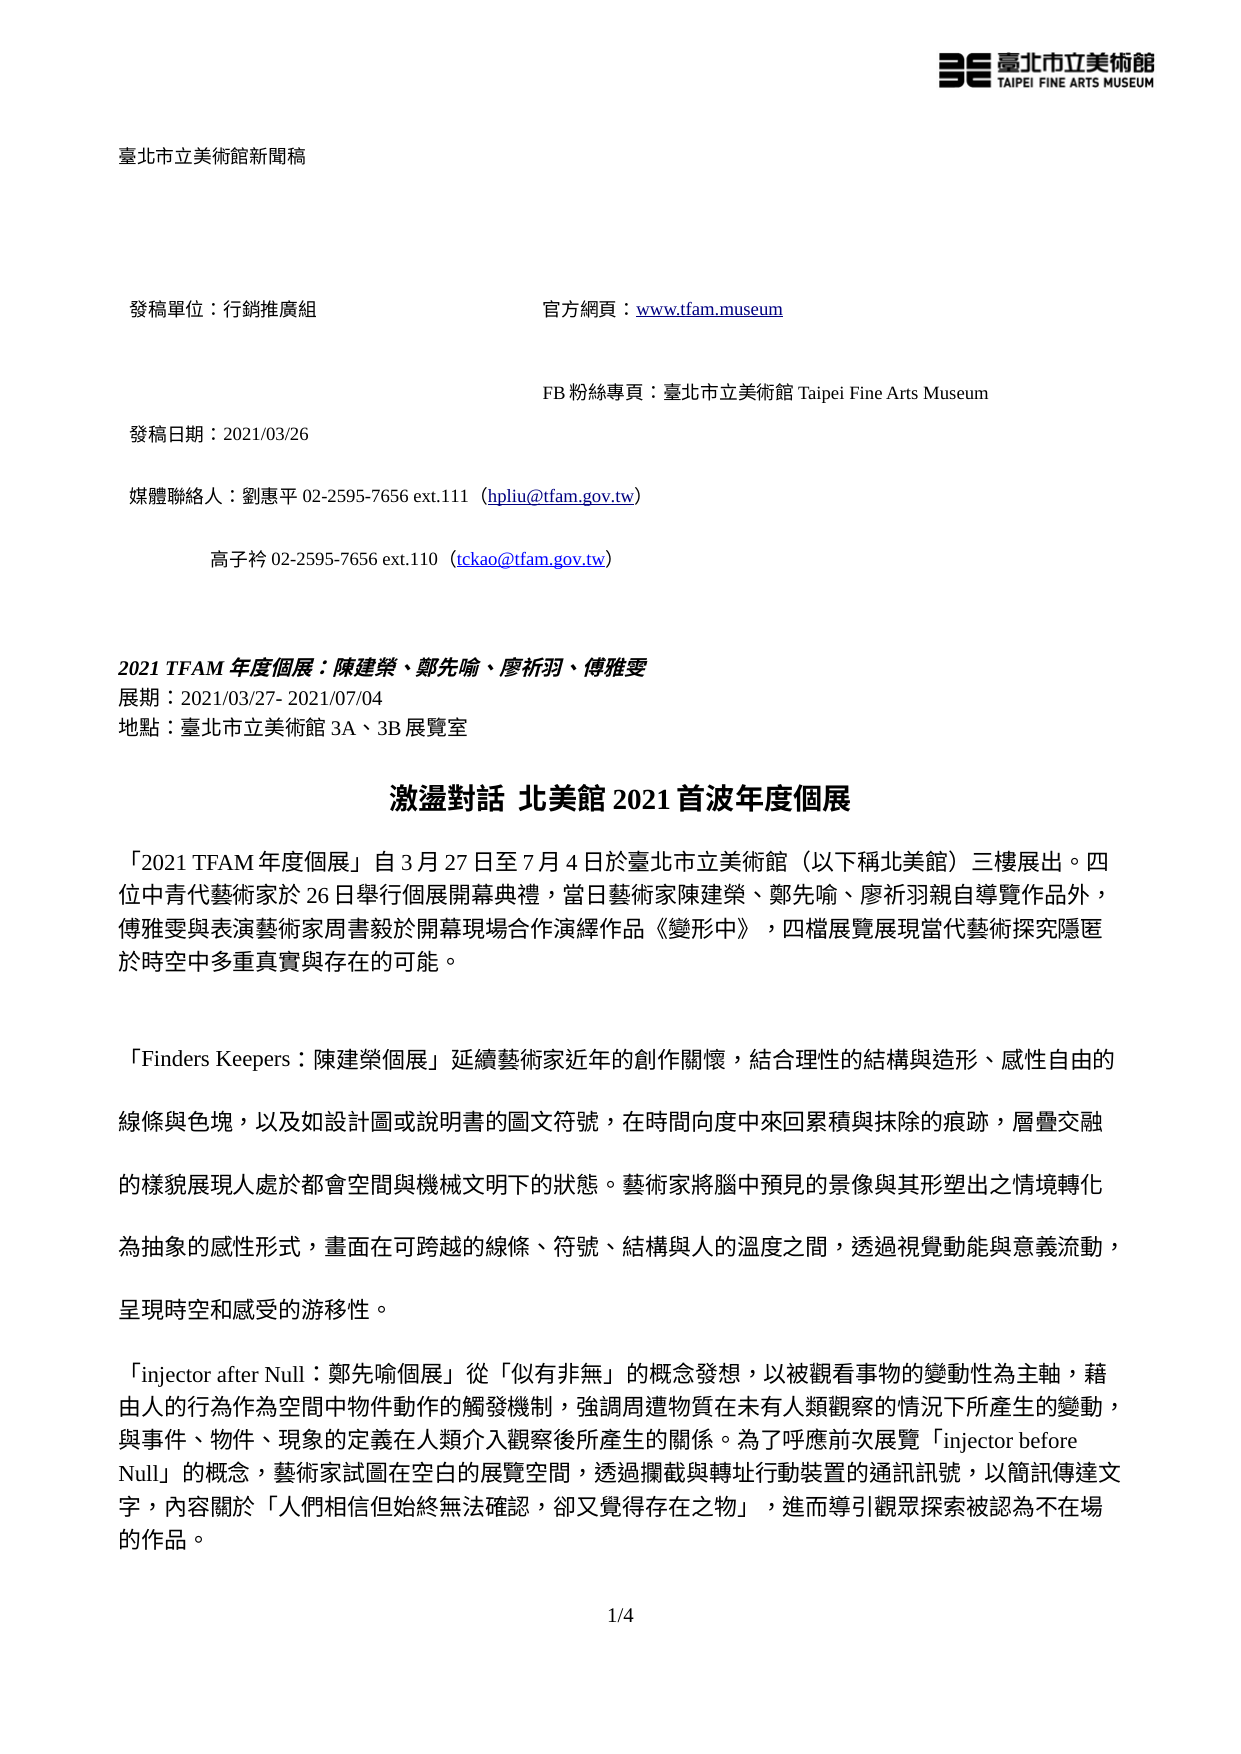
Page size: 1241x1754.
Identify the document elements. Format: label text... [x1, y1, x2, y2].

text 展期：2021/03/27- 2021/07/04 [118, 681, 1122, 712]
text 地點：臺北市立美術館3A、3B展覽室 [118, 712, 1122, 742]
text 2021 TFAM年度個展：陳建榮、鄭先喻、廖祈羽、傅雅雯 [118, 651, 1122, 681]
table_cell FB粉絲專頁：臺北市立美術館Taipei Fine Arts Museum [531, 329, 1122, 454]
table_cell 發稿日期：2021/03/26 [118, 329, 531, 454]
text 「Finders Keepers：陳建榮個展」延續藝術家近年的創作關懷，結合理性的結構與造形、感性自由的線條與色塊，以及如設計圖或說明書的圖文符號，在時間向度中來回累積與抹除的痕跡，層疊交融的樣貌展現人處於都會空間與機械文明下的狀態。藝術家將腦中預見的景像與其形塑出之情境轉化為抽象的感性形式，畫面在可跨越的線條、符號、結構與人的溫度之間，透過視覺動能與意義流動，呈現時空和感受的游移性。 [118, 1017, 1122, 1329]
text 「injector after Null：鄭先喻個展」從「似有非無」的概念發想，以被觀看事物的變動性為主軸，藉由人的行為作為空間中物件動作的觸發機制，強調周遭物質在未有人類觀察的情況下所產生的變動，與事件、物件、現象的定義在人類介入觀察後所產生的關係。為了呼應前次展覽「injector before Null」的概念，藝術家試圖在空白的展覽空間，透過攔截與轉址行動裝置的通訊訊號，以簡訊傳達文字，內容關於「人們相信但始終無法確認，卻又覺得存在之物」，進而導引觀眾探索被認為不在場的作品。 [118, 1355, 1122, 1555]
table_cell 媒體聯絡人：劉惠平 02-2595-7656 ext.111（hpliu@tfam.gov.tw） 高子衿 02-2595-7656 ext.110（tckao@tfam.gov.tw） [118, 454, 1122, 579]
text 激盪對話 北美館2021首波年度個展 [118, 775, 1122, 818]
text 臺北市立美術館新聞稿 [118, 142, 1122, 169]
table_header 發稿單位：行銷推廣組 [118, 204, 531, 329]
text 「2021 TFAM年度個展」自3月27日至7月4日於臺北市立美術館（以下稱北美館）三樓展出。四位中青代藝術家於26日舉行個展開幕典禮，當日藝術家陳建榮、鄭先喻、廖祈羽親自導覽作品外，傅雅雯與表演藝術家周書毅於開幕現場合作演繹作品《變形中》，四檔展覽展現當代藝術探究隱匿於時空中多重真實與存在的可能。 [118, 844, 1122, 977]
table_header 官方網頁：www.tfam.museum [531, 204, 1122, 329]
